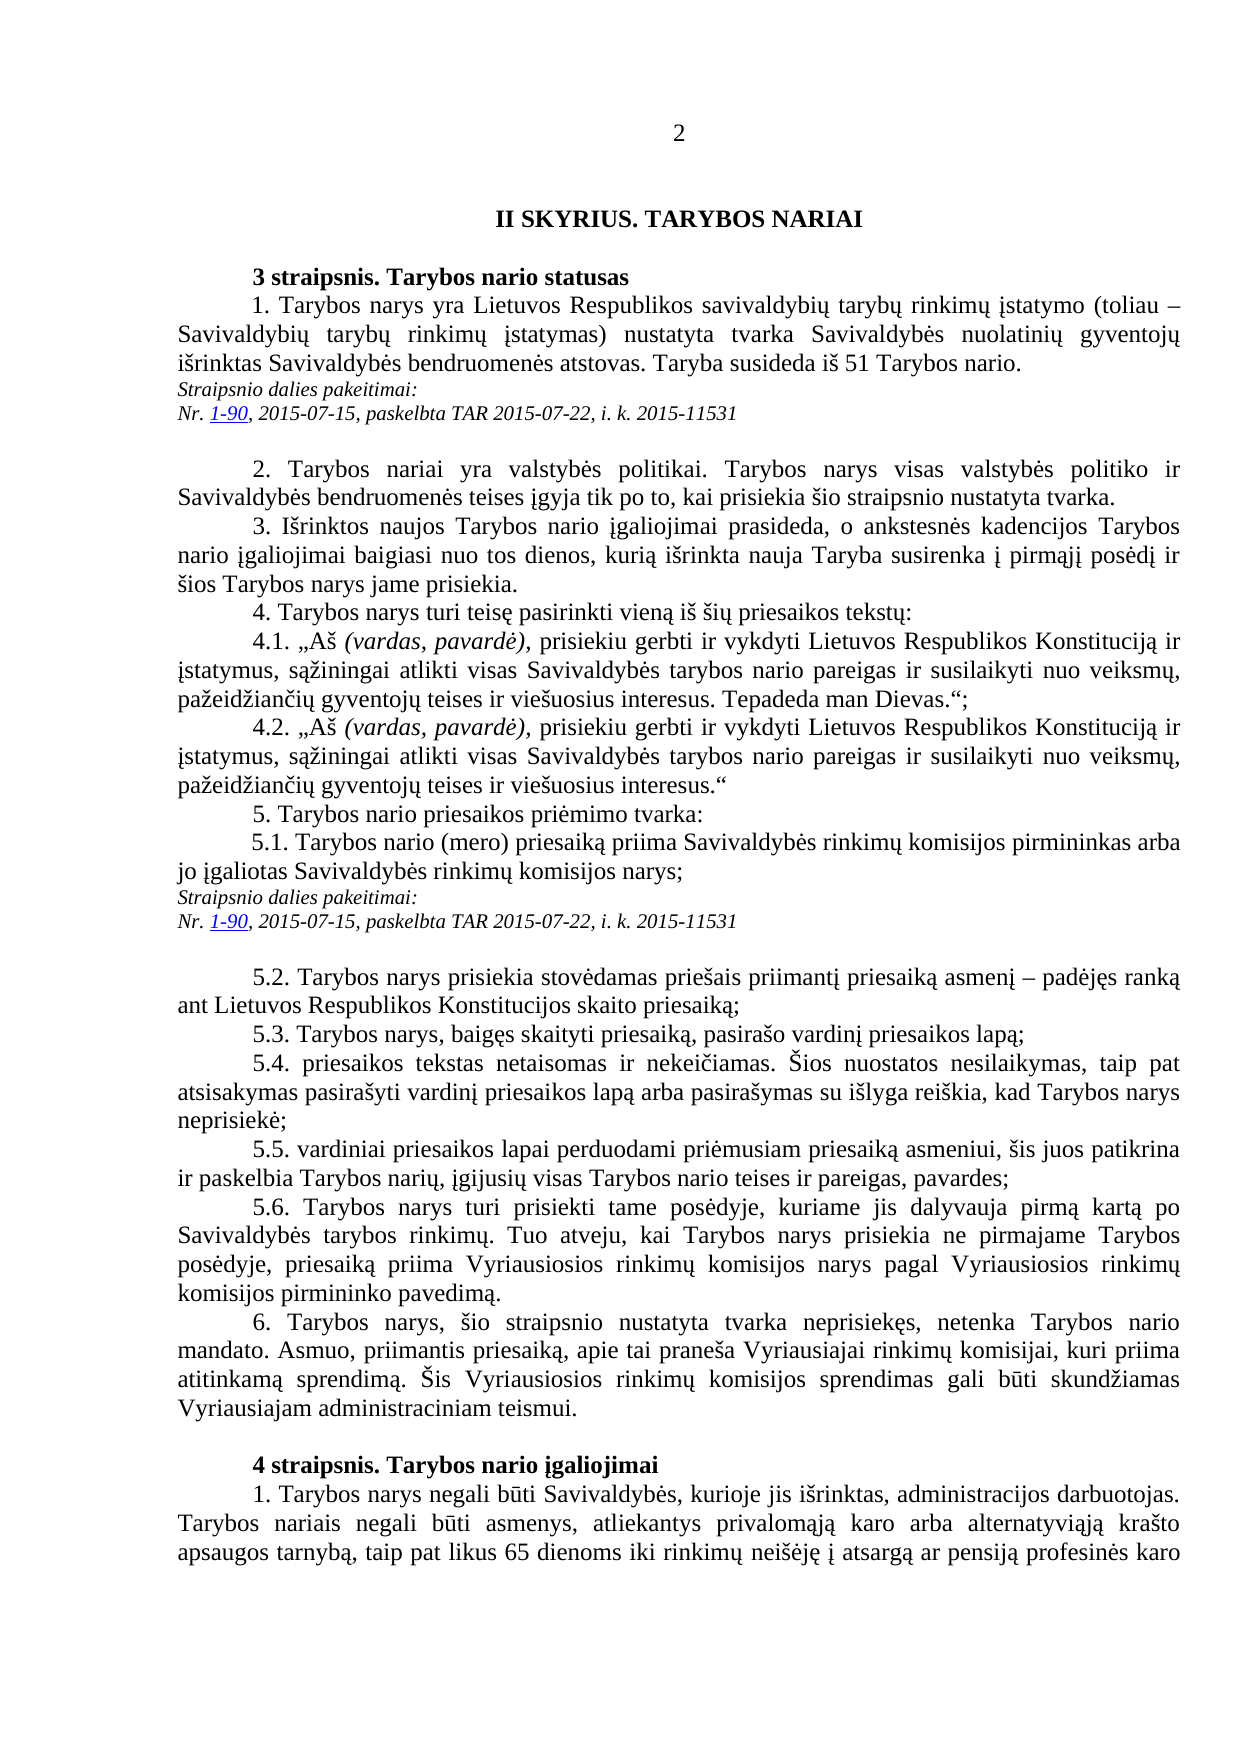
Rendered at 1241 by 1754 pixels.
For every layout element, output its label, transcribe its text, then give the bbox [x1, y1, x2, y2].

text 1. Tarybos narys negali būti Savivaldybės, kurioje jis išrinktas, administracijos darbuotojas. Tarybos nariais negali būti asmenys, atliekantys privalomąją karo arba alternatyviąją krašto apsaugos tarnybą, taip pat likus 65 dienoms iki rinkimų neišėję į atsargą ar pensiją profesinės karo [177, 1479, 1181, 1566]
text Nr. 1-90, 2015-07-15, paskelbta TAR 2015-07-22, i. k. 2015-11531 [177, 909, 1181, 933]
text 3. Išrinktos naujos Tarybos nario įgaliojimai prasideda, o ankstesnės kadencijos Tarybos nario įgaliojimai baigiasi nuo tos dienos, kurią išrinkta nauja Taryba susirenka į pirmąjį posėdį ir šios Tarybos narys jame prisiekia. [177, 511, 1181, 597]
text 1. Tarybos narys yra Lietuvos Respublikos savivaldybių tarybų rinkimų įstatymo (toliau – Savivaldybių tarybų rinkimų įstatymas) nustatyta tvarka Savivaldybės nuolatinių gyventojų išrinktas Savivaldybės bendruomenės atstovas. Taryba susideda iš 51 Tarybos nario. [177, 291, 1181, 377]
text Straipsnio dalies pakeitimai: [177, 377, 1181, 401]
text 5.1. Tarybos nario (mero) priesaiką priima Savivaldybės rinkimų komisijos pirmininkas arba jo įgaliotas Savivaldybės rinkimų komisijos narys; [177, 827, 1181, 885]
text 5.3. Tarybos narys, baigęs skaityti priesaiką, pasirašo vardinį priesaikos lapą; [177, 1019, 1181, 1048]
text 3 straipsnis. Tarybos nario statusas [177, 262, 1181, 291]
text 5.2. Tarybos narys prisiekia stovėdamas priešais priimantį priesaiką asmenį – padėjęs ranką ant Lietuvos Respublikos Konstitucijos skaito priesaiką; [177, 962, 1181, 1019]
text Straipsnio dalies pakeitimai: [177, 885, 1181, 909]
text 6. Tarybos narys, šio straipsnio nustatyta tvarka neprisiekęs, netenka Tarybos nario mandato. Asmuo, priimantis priesaiką, apie tai praneša Vyriausiajai rinkimų komisijai, kuri priima atitinkamą sprendimą. Šis Vyriausiosios rinkimų komisijos sprendimas gali būti skundžiamas Vyriausiajam administraciniam teismui. [177, 1307, 1181, 1422]
text 4.1. „Aš (vardas, pavardė), prisiekiu gerbti ir vykdyti Lietuvos Respublikos Konstituciją ir įstatymus, sąžiningai atlikti visas Savivaldybės tarybos nario pareigas ir susilaikyti nuo veiksmų, pažeidžiančių gyventojų teises ir viešuosius interesus. Tepadeda man Dievas.“; [177, 626, 1181, 712]
text 4.2. „Aš (vardas, pavardė), prisiekiu gerbti ir vykdyti Lietuvos Respublikos Konstituciją ir įstatymus, sąžiningai atlikti visas Savivaldybės tarybos nario pareigas ir susilaikyti nuo veiksmų, pažeidžiančių gyventojų teises ir viešuosius interesus.“ [177, 712, 1181, 799]
text 4. Tarybos narys turi teisę pasirinkti vieną iš šių priesaikos tekstų: [177, 597, 1181, 626]
text Nr. 1-90, 2015-07-15, paskelbta TAR 2015-07-22, i. k. 2015-11531 [177, 401, 1181, 425]
text 5.6. Tarybos narys turi prisiekti tame posėdyje, kuriame jis dalyvauja pirmą kartą po Savivaldybės tarybos rinkimų. Tuo atveju, kai Tarybos narys prisiekia ne pirmajame Tarybos posėdyje, priesaiką priima Vyriausiosios rinkimų komisijos narys pagal Vyriausiosios rinkimų komisijos pirmininko pavedimą. [177, 1192, 1181, 1307]
text II SKYRIUS. TARYBOS NARIAI [177, 204, 1181, 233]
text 2. Tarybos nariai yra valstybės politikai. Tarybos narys visas valstybės politiko ir Savivaldybės bendruomenės teises įgyja tik po to, kai prisiekia šio straipsnio nustatyta tvarka. [177, 454, 1181, 511]
text 5. Tarybos nario priesaikos priėmimo tvarka: [177, 799, 1181, 827]
text 4 straipsnis. Tarybos nario įgaliojimai [177, 1451, 1181, 1479]
text 5.4. priesaikos tekstas netaisomas ir nekeičiamas. Šios nuostatos nesilaikymas, taip pat atsisakymas pasirašyti vardinį priesaikos lapą arba pasirašymas su išlyga reiškia, kad Tarybos narys neprisiekė; [177, 1048, 1181, 1134]
text 5.5. vardiniai priesaikos lapai perduodami priėmusiam priesaiką asmeniui, šis juos patikrina ir paskelbia Tarybos narių, įgijusių visas Tarybos nario teises ir pareigas, pavardes; [177, 1134, 1181, 1192]
